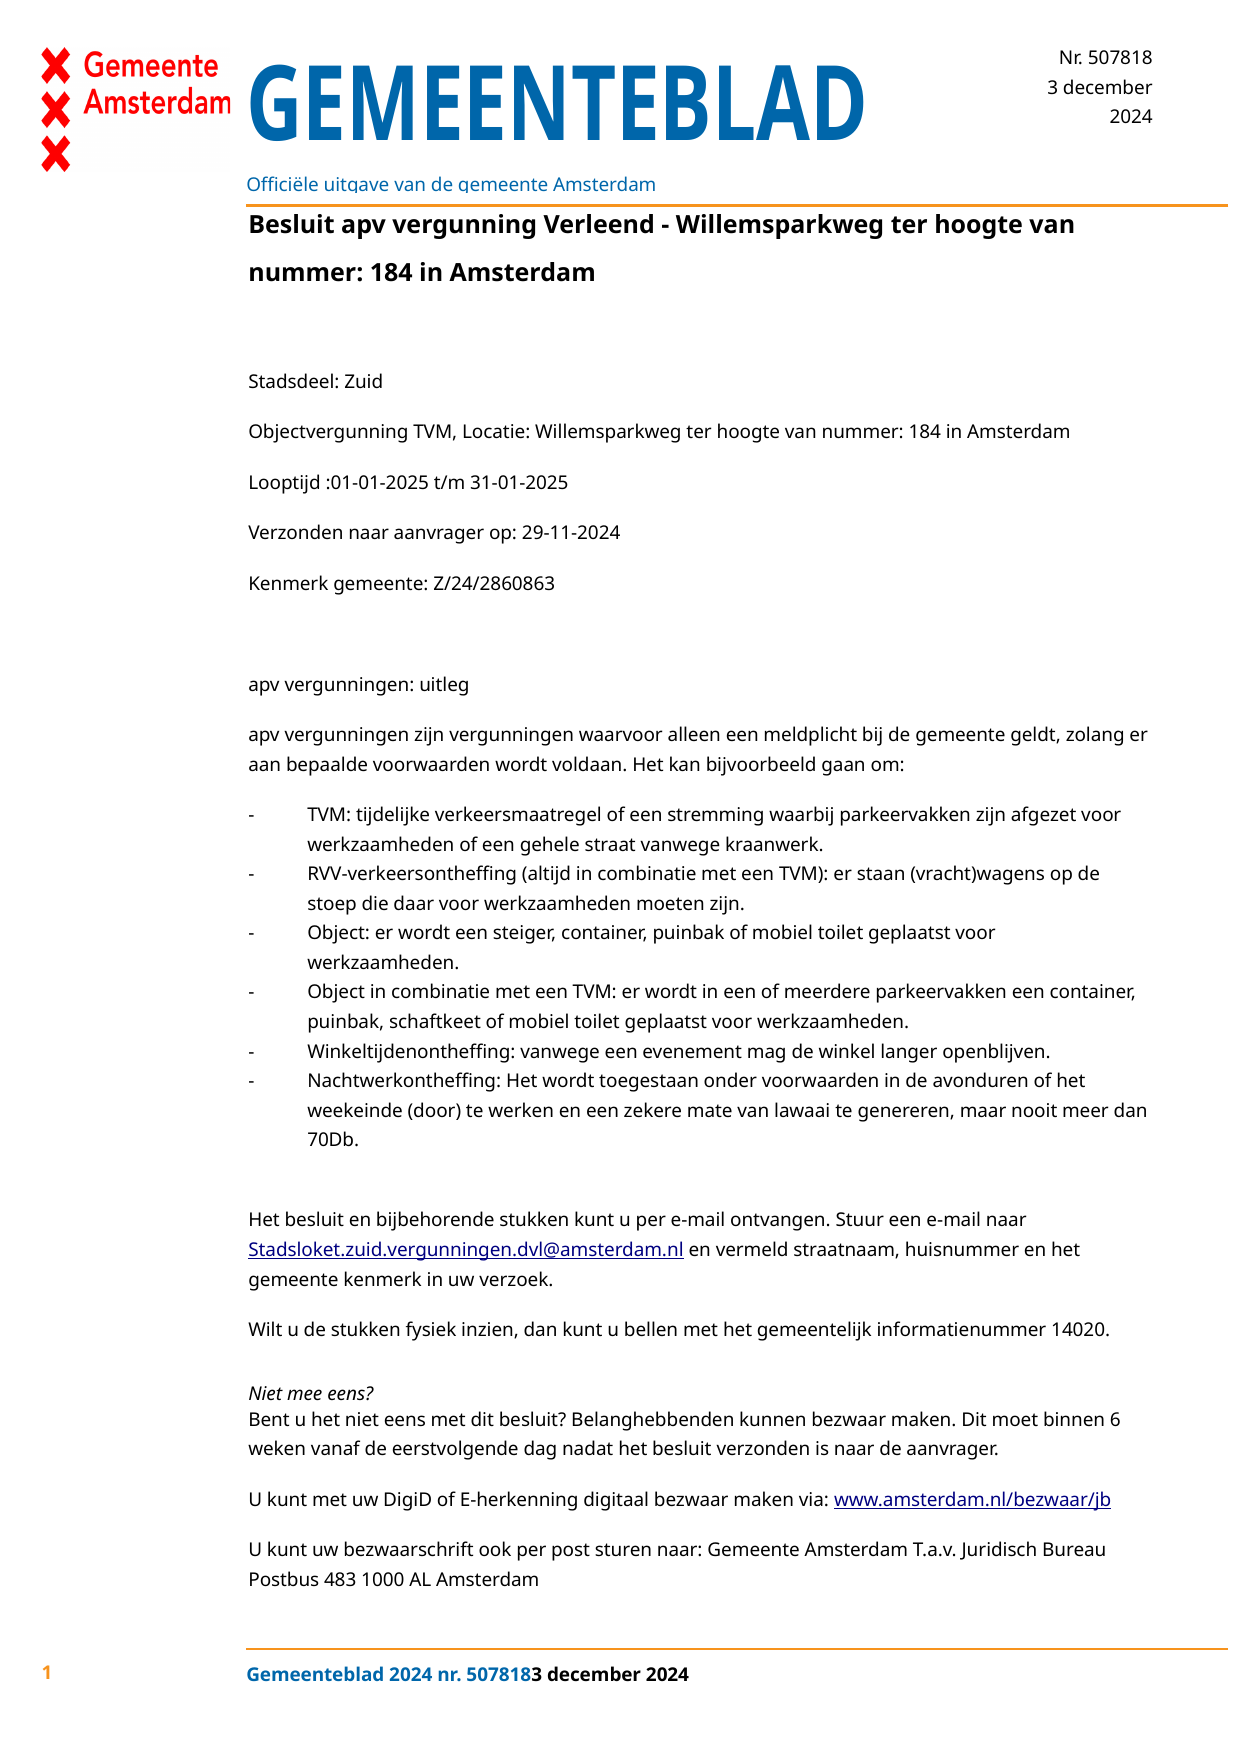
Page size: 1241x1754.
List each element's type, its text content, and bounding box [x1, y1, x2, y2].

text Looptijd :01-01-2025 t/m 31-01-2025 [248, 469, 1152, 495]
text Objectvergunning TVM, Locatie: Willemsparkweg ter hoogte van nummer: 184 in Amsterdam [248, 419, 1152, 444]
list Object in combinatie met een TVM: er wordt in een of meerdere parkeervakken een container, puinbak, schaftkeet of mobiel toilet geplaatst voor werkzaamheden. [248, 979, 1152, 1034]
text Niet mee eens? [248, 1380, 1152, 1406]
list Object: er wordt een steiger, container, puinbak of mobiel toilet geplaatst voor werkzaamheden. [248, 919, 1152, 975]
list RVV-verkeersontheffing (altijd in combinatie met een TVM): er staan (vracht)wagens op de stoep die daar voor werkzaamheden moeten zijn. [248, 860, 1152, 916]
text Verzonden naar aanvrager op: 29-11-2024 [248, 519, 1152, 545]
text Het besluit en bijbehorende stukken kunt u per e-mail ontvangen. Stuur een e-mail naar Stadsloket.zuid.vergunningen.dvl@amsterdam.nl en vermeld straatnaam, huisnummer en het gemeente kenmerk in uw verzoek. [248, 1207, 1152, 1292]
text Wilt u de stukken fysiek inzien, dan kunt u bellen met het gemeentelijk informatienummer 14020. [248, 1316, 1152, 1342]
list Winkeltijdenontheffing: vanwege een evenement mag de winkel langer openblijven. [248, 1038, 1152, 1064]
list Nachtwerkontheffing: Het wordt toegestaan onder voorwaarden in de avonduren of het weekeinde (door) te werken en een zekere mate van lawaai te genereren, maar nooit meer dan 70Db. [248, 1067, 1152, 1152]
text Besluit apv vergunning Verleend - Willemsparkweg ter hoogte van nummer: 184 in Amsterdam [248, 207, 1152, 288]
text Kenmerk gemeente: Z/24/2860863 [248, 570, 1152, 596]
text Stadsdeel: Zuid [248, 368, 1152, 394]
text U kunt uw bezwaarschrift ook per post sturen naar: Gemeente Amsterdam T.a.v. Juridisch Bureau Postbus 483 1000 AL Amsterdam [248, 1536, 1152, 1592]
text Bent u het niet eens met dit besluit? Belanghebbenden kunnen bezwaar maken. Dit moet binnen 6 weken vanaf de eerstvolgende dag nadat het besluit verzonden is naar de aanvrager. [248, 1406, 1152, 1461]
text apv vergunningen zijn vergunningen waarvoor alleen een meldplicht bij de gemeente geldt, zolang er aan bepaalde voorwaarden wordt voldaan. Het kan bijvoorbeeld gaan om: [248, 721, 1152, 777]
text apv vergunningen: uitleg [248, 671, 1152, 697]
text U kunt met uw DigiD of E-herkenning digitaal bezwaar maken via: www.amsterdam.nl/bezwaar/jb [248, 1486, 1152, 1512]
picture [41, 47, 231, 172]
list TVM: tijdelijke verkeersmaatregel of een stremming waarbij parkeervakken zijn afgezet voor werkzaamheden of een gehele straat vanwege kraanwerk. [248, 801, 1152, 857]
